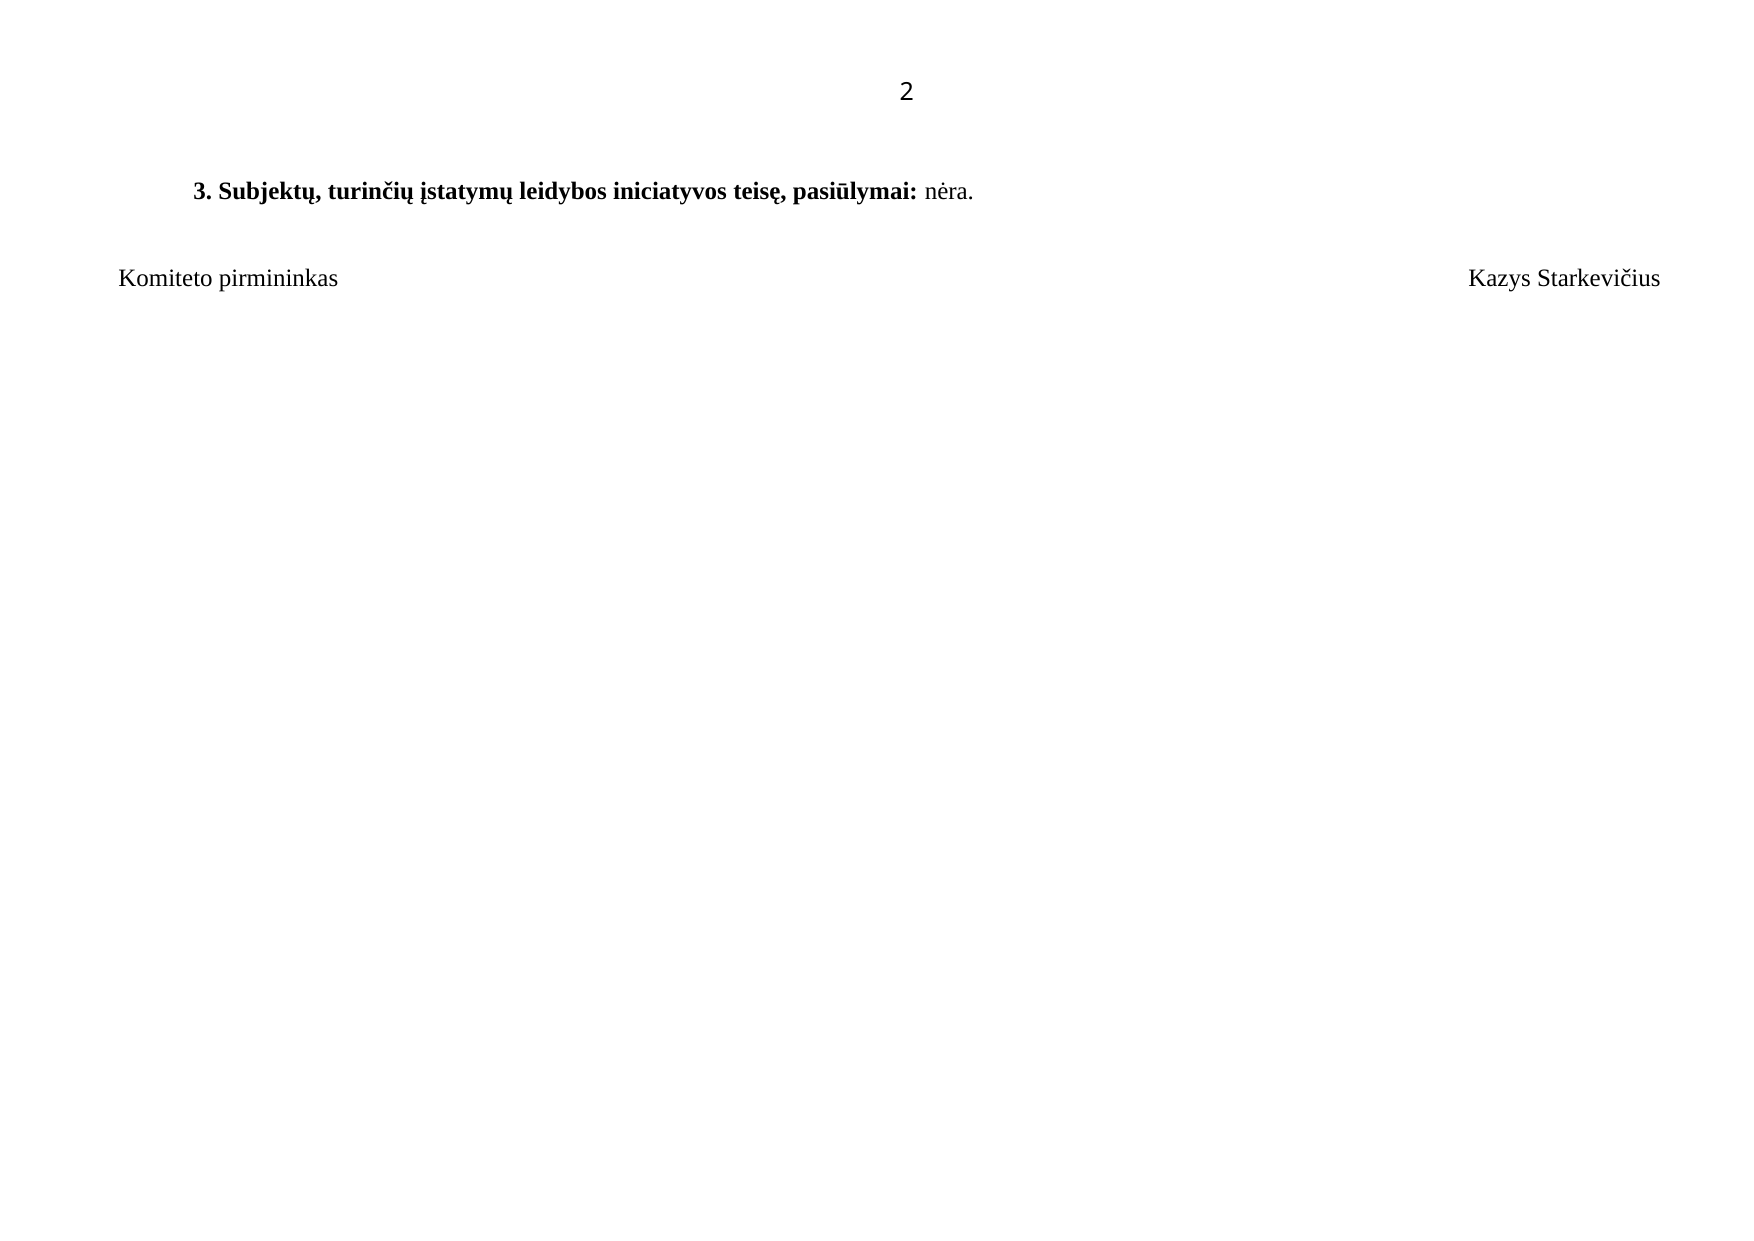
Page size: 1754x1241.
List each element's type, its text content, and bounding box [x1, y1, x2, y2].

subtitle 3. Subjektų, turinčių įstatymų leidybos iniciatyvos teisę, pasiūlymai: nėra. [118, 176, 1695, 205]
text Komiteto pirmininkas Kazys Starkevičius [118, 263, 1695, 291]
